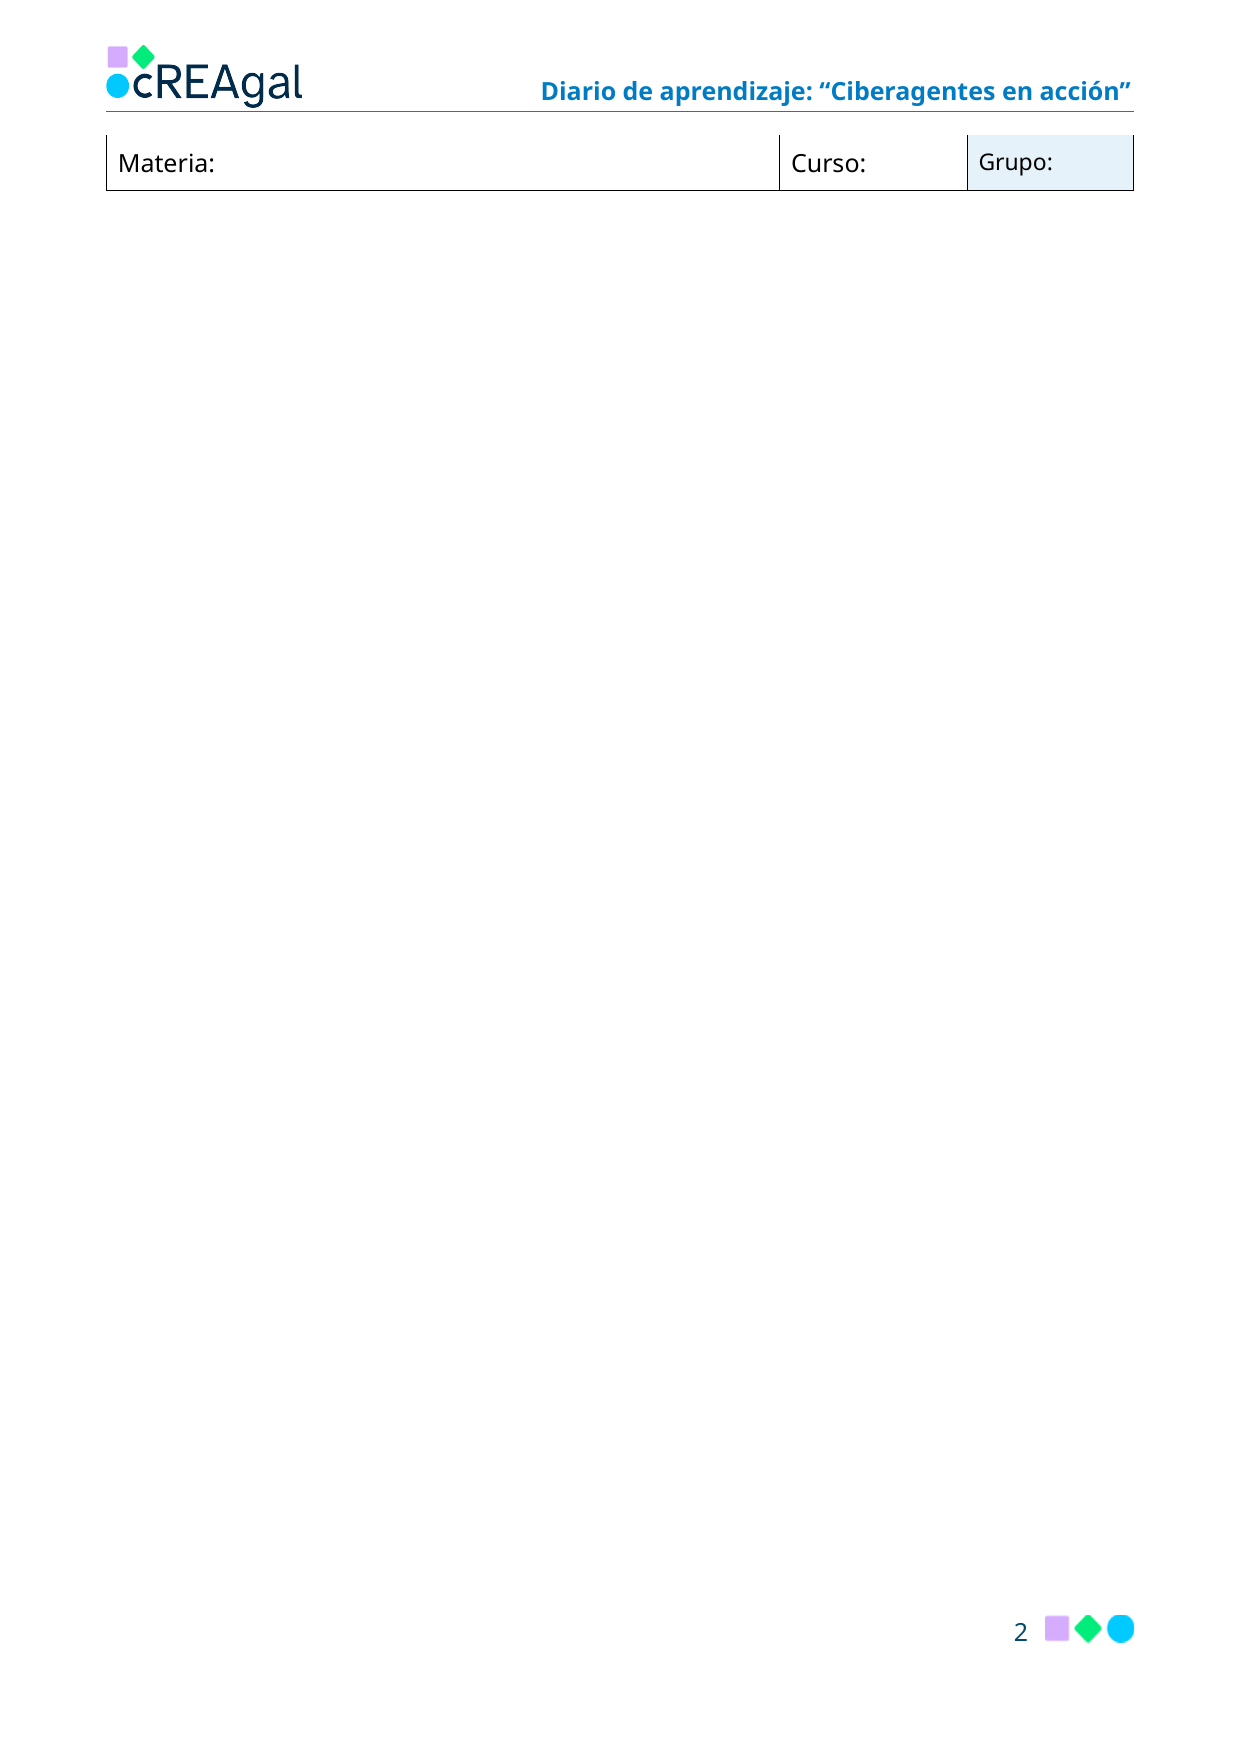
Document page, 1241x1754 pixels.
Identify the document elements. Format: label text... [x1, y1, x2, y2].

table_cell Curso: [780, 135, 967, 190]
picture [1124, 1631, 1135, 1643]
table_cell Grupo: [968, 135, 1133, 190]
table_cell Materia: [107, 135, 779, 190]
picture [1045, 1615, 1118, 1643]
picture [106, 45, 302, 108]
picture [1128, 1615, 1135, 1625]
